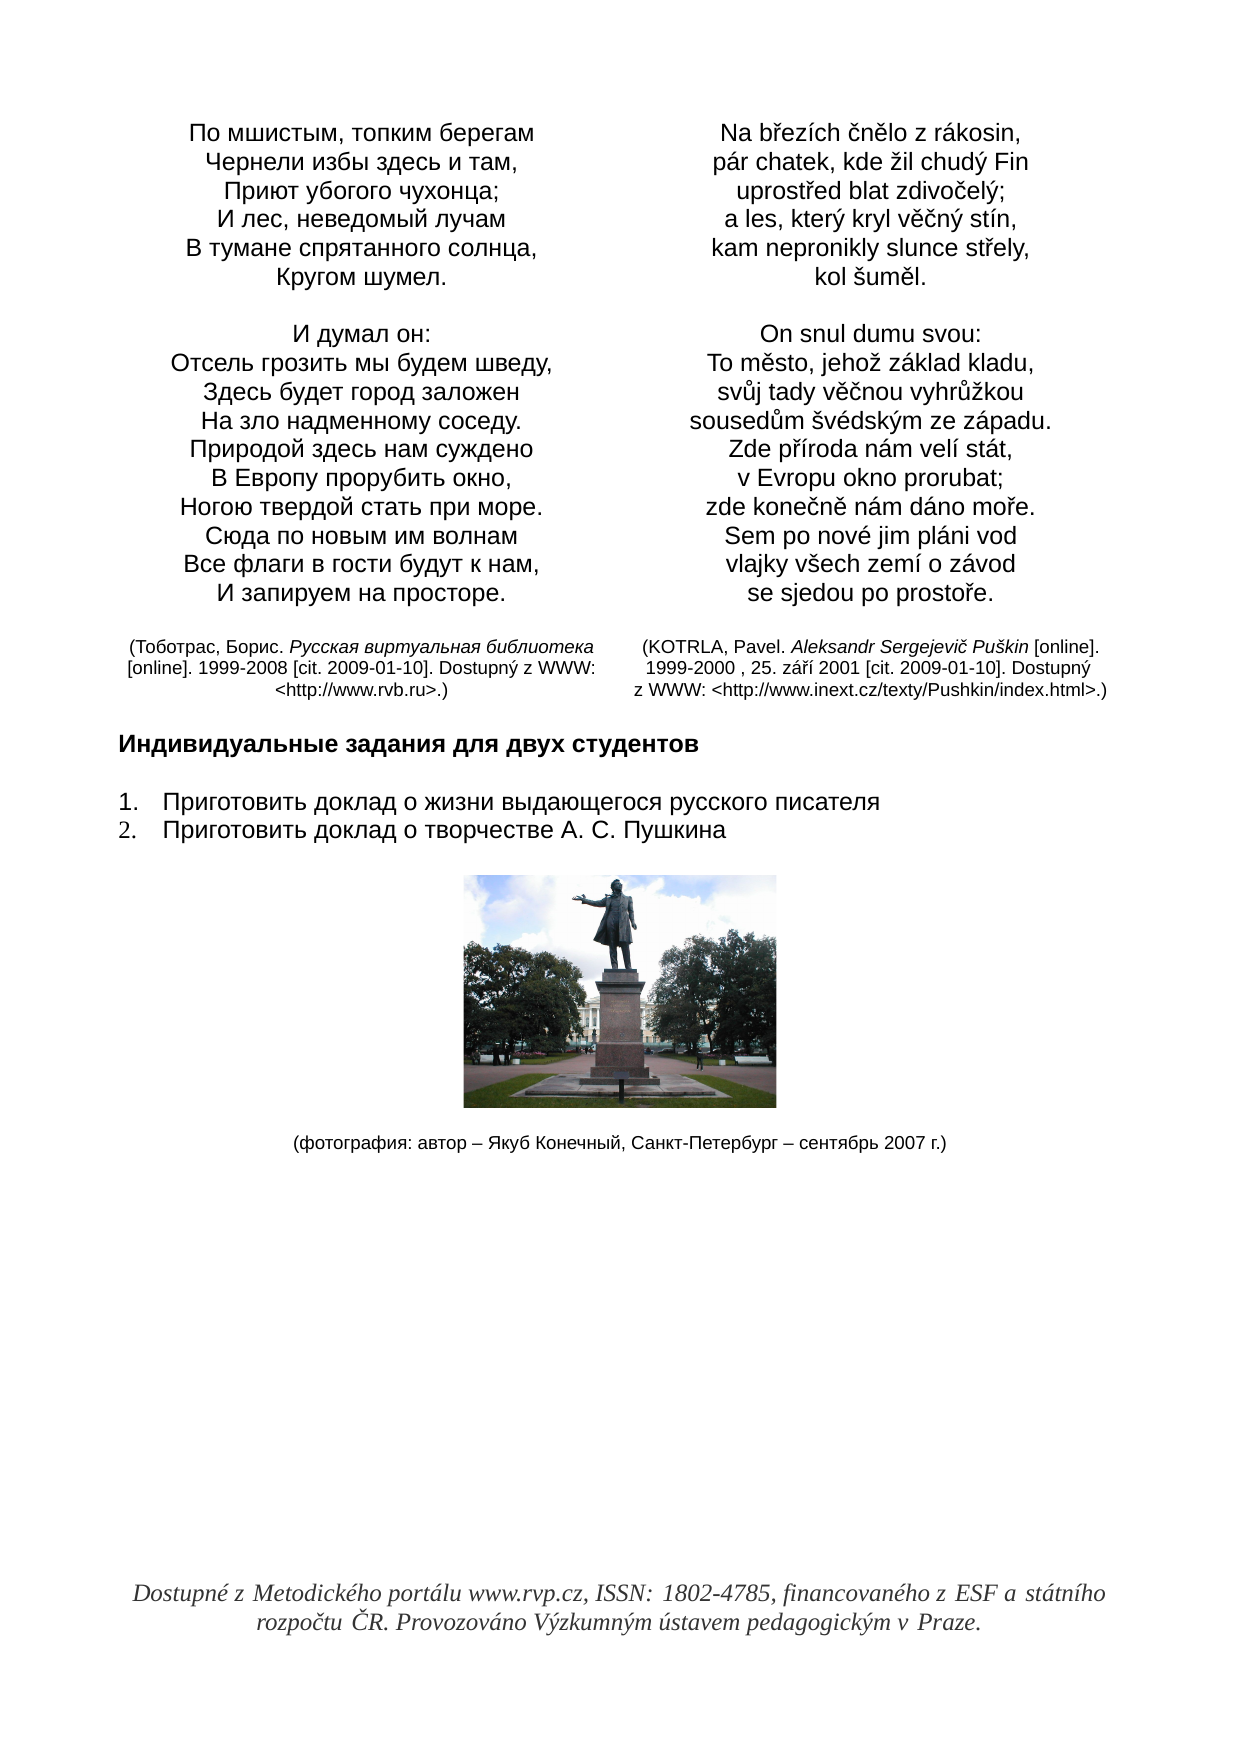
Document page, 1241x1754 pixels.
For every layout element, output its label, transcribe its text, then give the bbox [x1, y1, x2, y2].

table_cell По мшистым, топким берегам Чернели избы здесь и там, Приют убогого чухонца; И лес, неведомый лучам В тумане спрятанного солнца, Кругом шумел. И думал он: Отсель грозить мы будем шведу, Здесь будет город заложен На зло надменному соседу. Природой здесь нам суждено В Европу прорубить окно, Ногою твердой стать при море. Сюда по новым им волнам Все флаги в гости будут к нам, И запируем на просторе. [107, 118, 616, 636]
list Приготовить доклад о творчестве А. С. Пушкина [118, 815, 1122, 844]
picture [463, 875, 777, 1108]
table_cell (KOTRLA, Pavel. Aleksandr Sergejevič Puškin [online]. 1999-2000 , 25. září 2001 [cit. 2009-01-10]. Dostupný z WWW: <http://www.inext.cz/texty/Pushkin/index.html>.) [616, 636, 1125, 700]
text Индивидуальные задания для двух студентов [118, 729, 1122, 758]
text (фотография: автор – Якуб Конечный, Санкт-Петербург – сентябрь 2007 г.) [118, 1132, 1122, 1153]
table_cell (Тоботрас, Борис. Русская виртуальная библиотека [online]. 1999-2008 [cit. 2009-01-10]. Dostupný z WWW: <http://www.rvb.ru>.) [107, 636, 616, 700]
table_cell Na březích čnělo z rákosin, pár chatek, kde žil chudý Fin uprostřed blat zdivočelý; a les, který kryl věčný stín, kam nepronikly slunce střely, kol šuměl. On snul dumu svou: To město, jehož základ kladu, svůj tady věčnou vyhrůžkou sousedům švédským ze západu. Zde příroda nám velí stát, v Evropu okno prorubat; zde konečně nám dáno moře. Sem po nové jim pláni vod vlajky všech zemí o závod se sjedou po prostoře. [616, 118, 1125, 636]
list Приготовить доклад о жизни выдающегося русского писателя [118, 787, 1122, 815]
